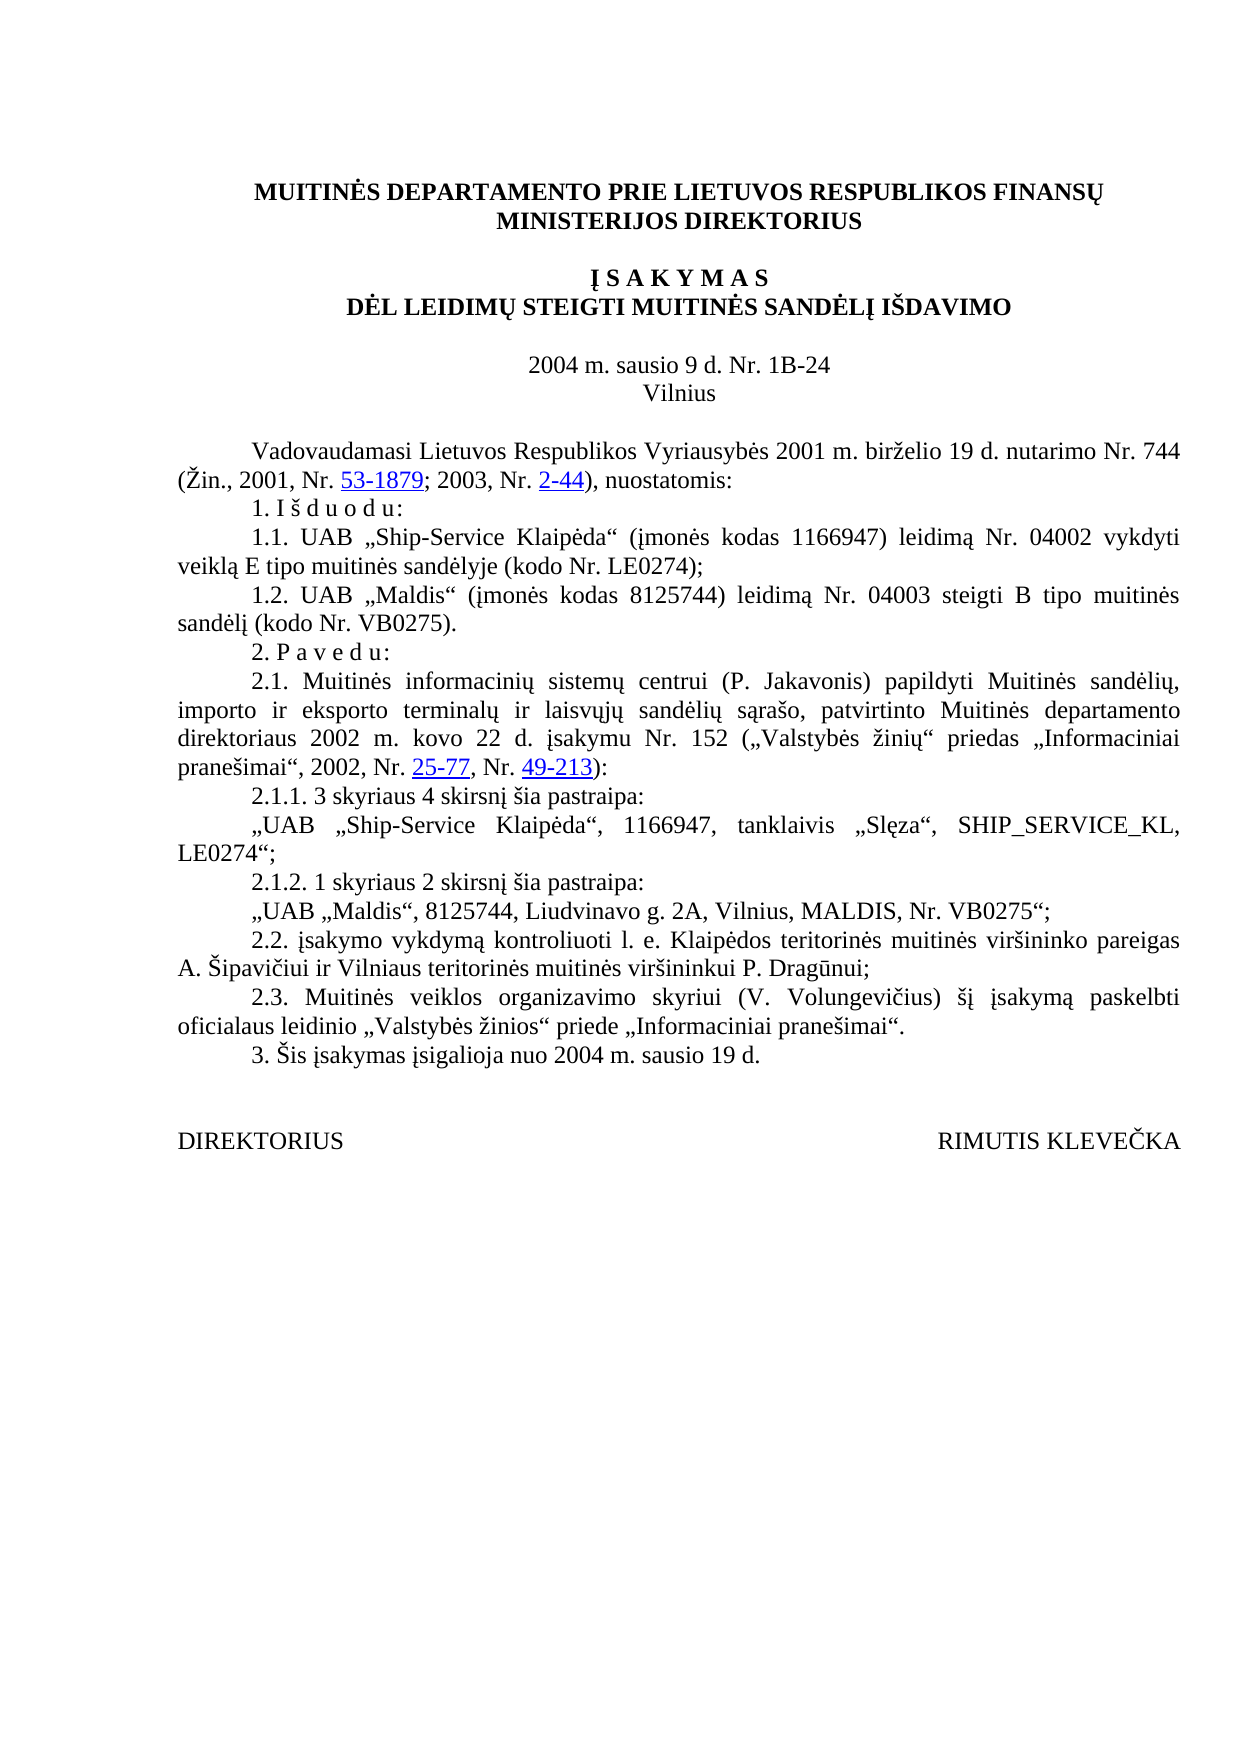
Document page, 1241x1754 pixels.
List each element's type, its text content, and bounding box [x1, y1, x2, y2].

text 2.1.1. 3 skyriaus 4 skirsnį šia pastraipa: [177, 781, 1181, 810]
text Vilnius [177, 378, 1181, 407]
text 1.1. UAB „Ship-Service Klaipėda“ (įmonės kodas 1166947) leidimą Nr. 04002 vykdyti veiklą E tipo muitinės sandėlyje (kodo Nr. LE0274); [177, 522, 1181, 580]
text 2.2. įsakymo vykdymą kontroliuoti l. e. Klaipėdos teritorinės muitinės viršininko pareigas A. Šipavičiui ir Vilniaus teritorinės muitinės viršininkui P. Dragūnui; [177, 925, 1181, 982]
text DIREKTORIUS RIMUTIS KLEVEČKA [177, 1126, 1181, 1155]
text 1.2. UAB „Maldis“ (įmonės kodas 8125744) leidimą Nr. 04003 steigti B tipo muitinės sandėlį (kodo Nr. VB0275). [177, 580, 1181, 637]
text DĖL LEIDIMŲ STEIGTI MUITINĖS SANDĖLĮ IŠDAVIMO [177, 292, 1181, 321]
text 2.1. Muitinės informacinių sistemų centrui (P. Jakavonis) papildyti Muitinės sandėlių, importo ir eksporto terminalų ir laisvųjų sandėlių sąrašo, patvirtinto Muitinės departamento direktoriaus 2002 m. kovo 22 d. įsakymu Nr. 152 („Valstybės žinių“ priedas „Informaciniai pranešimai“, 2002, Nr. 25-77, Nr. 49-213): [177, 666, 1181, 781]
text 1. Išduodu: [177, 493, 1181, 522]
text 2004 m. sausio 9 d. Nr. 1B-24 [177, 350, 1181, 378]
text Į S A K Y M A S [177, 263, 1181, 292]
text 3. Šis įsakymas įsigalioja nuo 2004 m. sausio 19 d. [177, 1040, 1181, 1068]
text 2.3. Muitinės veiklos organizavimo skyriui (V. Volungevičius) šį įsakymą paskelbti oficialaus leidinio „Valstybės žinios“ priede „Informaciniai pranešimai“. [177, 982, 1181, 1040]
text „UAB „Ship-Service Klaipėda“, 1166947, tanklaivis „Slęza“, SHIP_SERVICE_KL, LE0274“; [177, 810, 1181, 867]
text „UAB „Maldis“, 8125744, Liudvinavo g. 2A, Vilnius, MALDIS, Nr. VB0275“; [177, 896, 1181, 925]
text 2. Pavedu: [177, 637, 1181, 666]
text 2.1.2. 1 skyriaus 2 skirsnį šia pastraipa: [177, 867, 1181, 896]
text MUITINĖS DEPARTAMENTO PRIE LIETUVOS RESPUBLIKOS FINANSŲ MINISTERIJOS DIREKTORIUS [177, 177, 1181, 235]
text Vadovaudamasi Lietuvos Respublikos Vyriausybės 2001 m. birželio 19 d. nutarimo Nr. 744 (Žin., 2001, Nr. 53-1879; 2003, Nr. 2-44), nuostatomis: [177, 436, 1181, 493]
